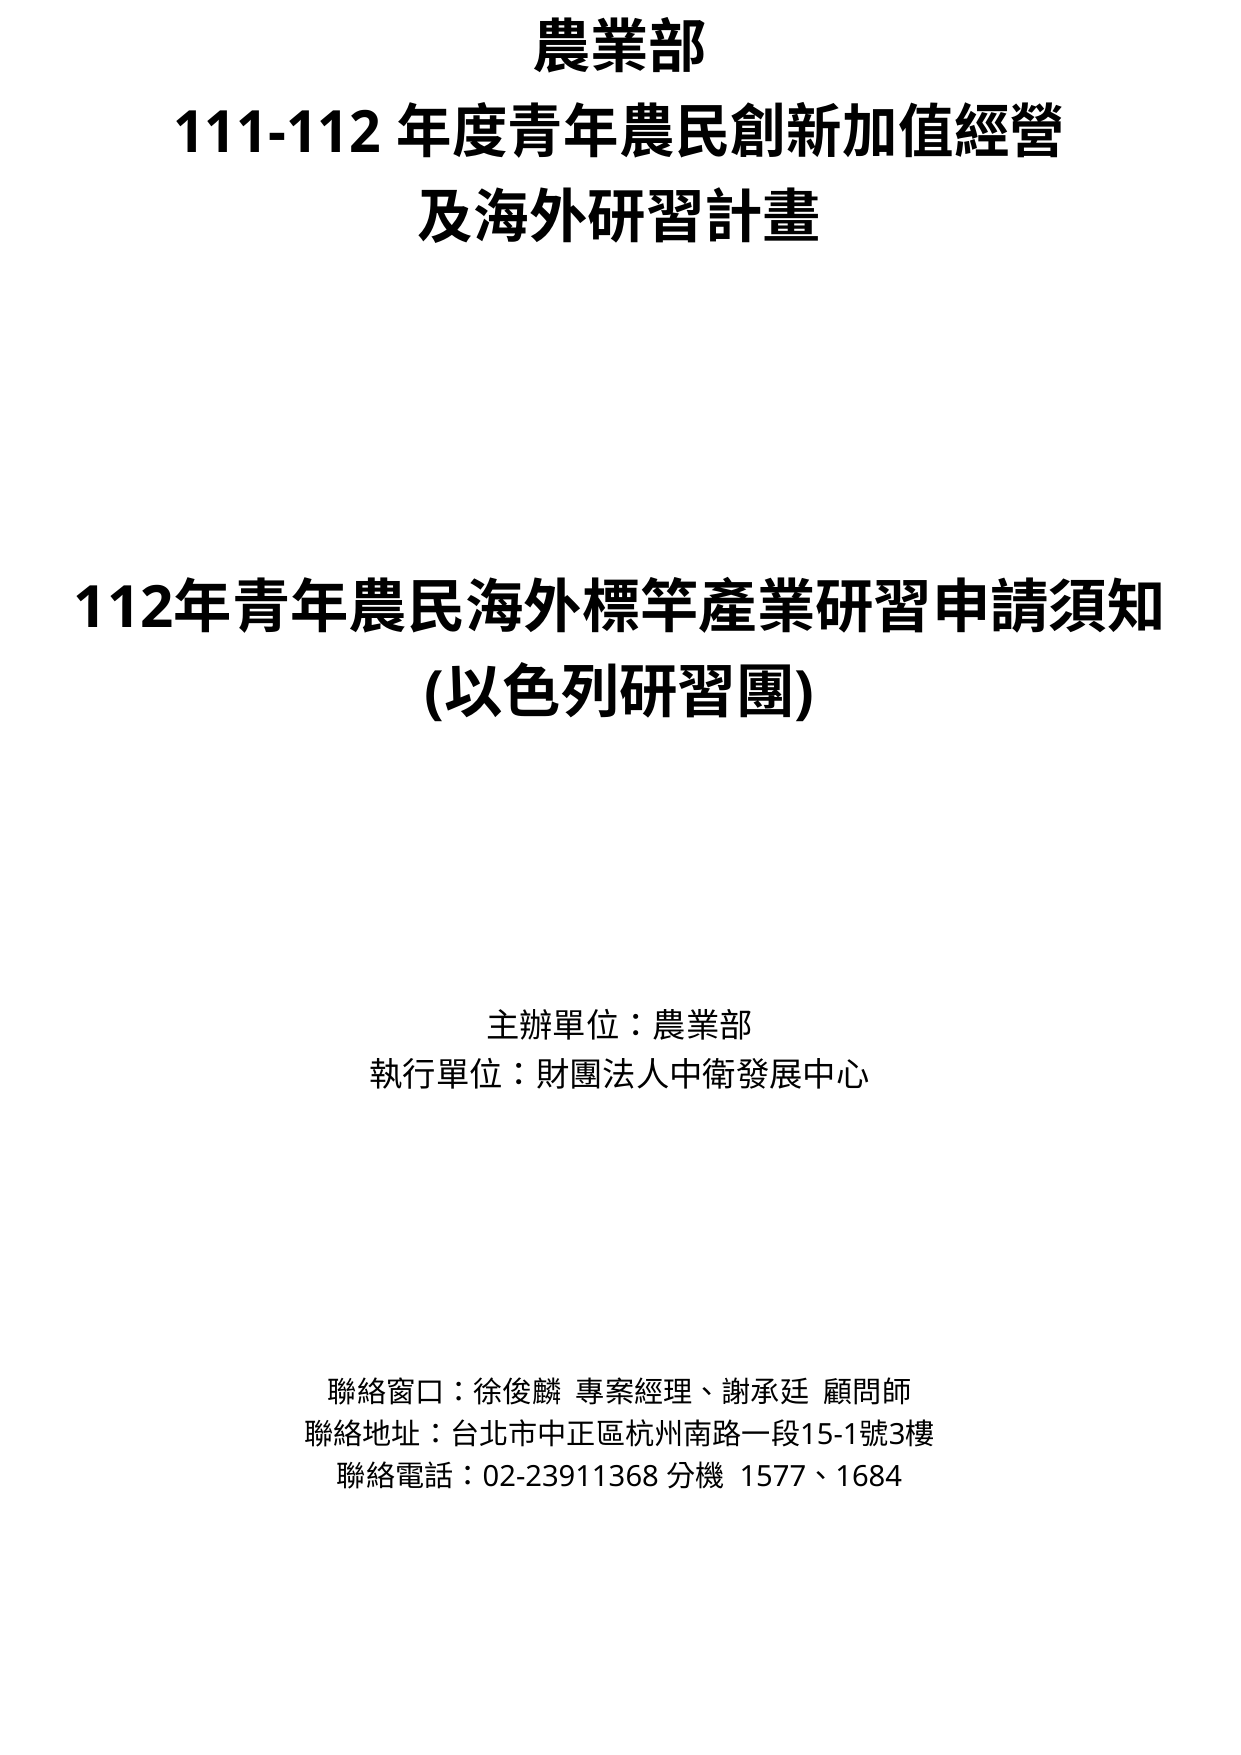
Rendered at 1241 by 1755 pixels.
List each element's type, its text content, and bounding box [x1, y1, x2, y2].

text 農業部 [73, 0, 1166, 84]
text 112年青年農民海外標竿產業研習申請須知 [73, 560, 1166, 645]
text 聯絡電話：02-23911368 分機 1577、1684 [73, 1453, 1166, 1495]
text 聯絡窗口：徐俊麟 專案經理、謝承廷 顧問師 [73, 1368, 1166, 1411]
text 聯絡地址：台北市中正區杭州南路一段15-1號3樓 [73, 1411, 1166, 1453]
text 及海外研習計畫 [73, 169, 1166, 254]
text 111-112 年度青年農民創新加值經營 [73, 84, 1166, 169]
text 主辦單位：農業部 [73, 999, 1166, 1047]
text 執行單位：財團法人中衛發展中心 [73, 1047, 1166, 1096]
text (以色列研習團) [73, 645, 1166, 730]
